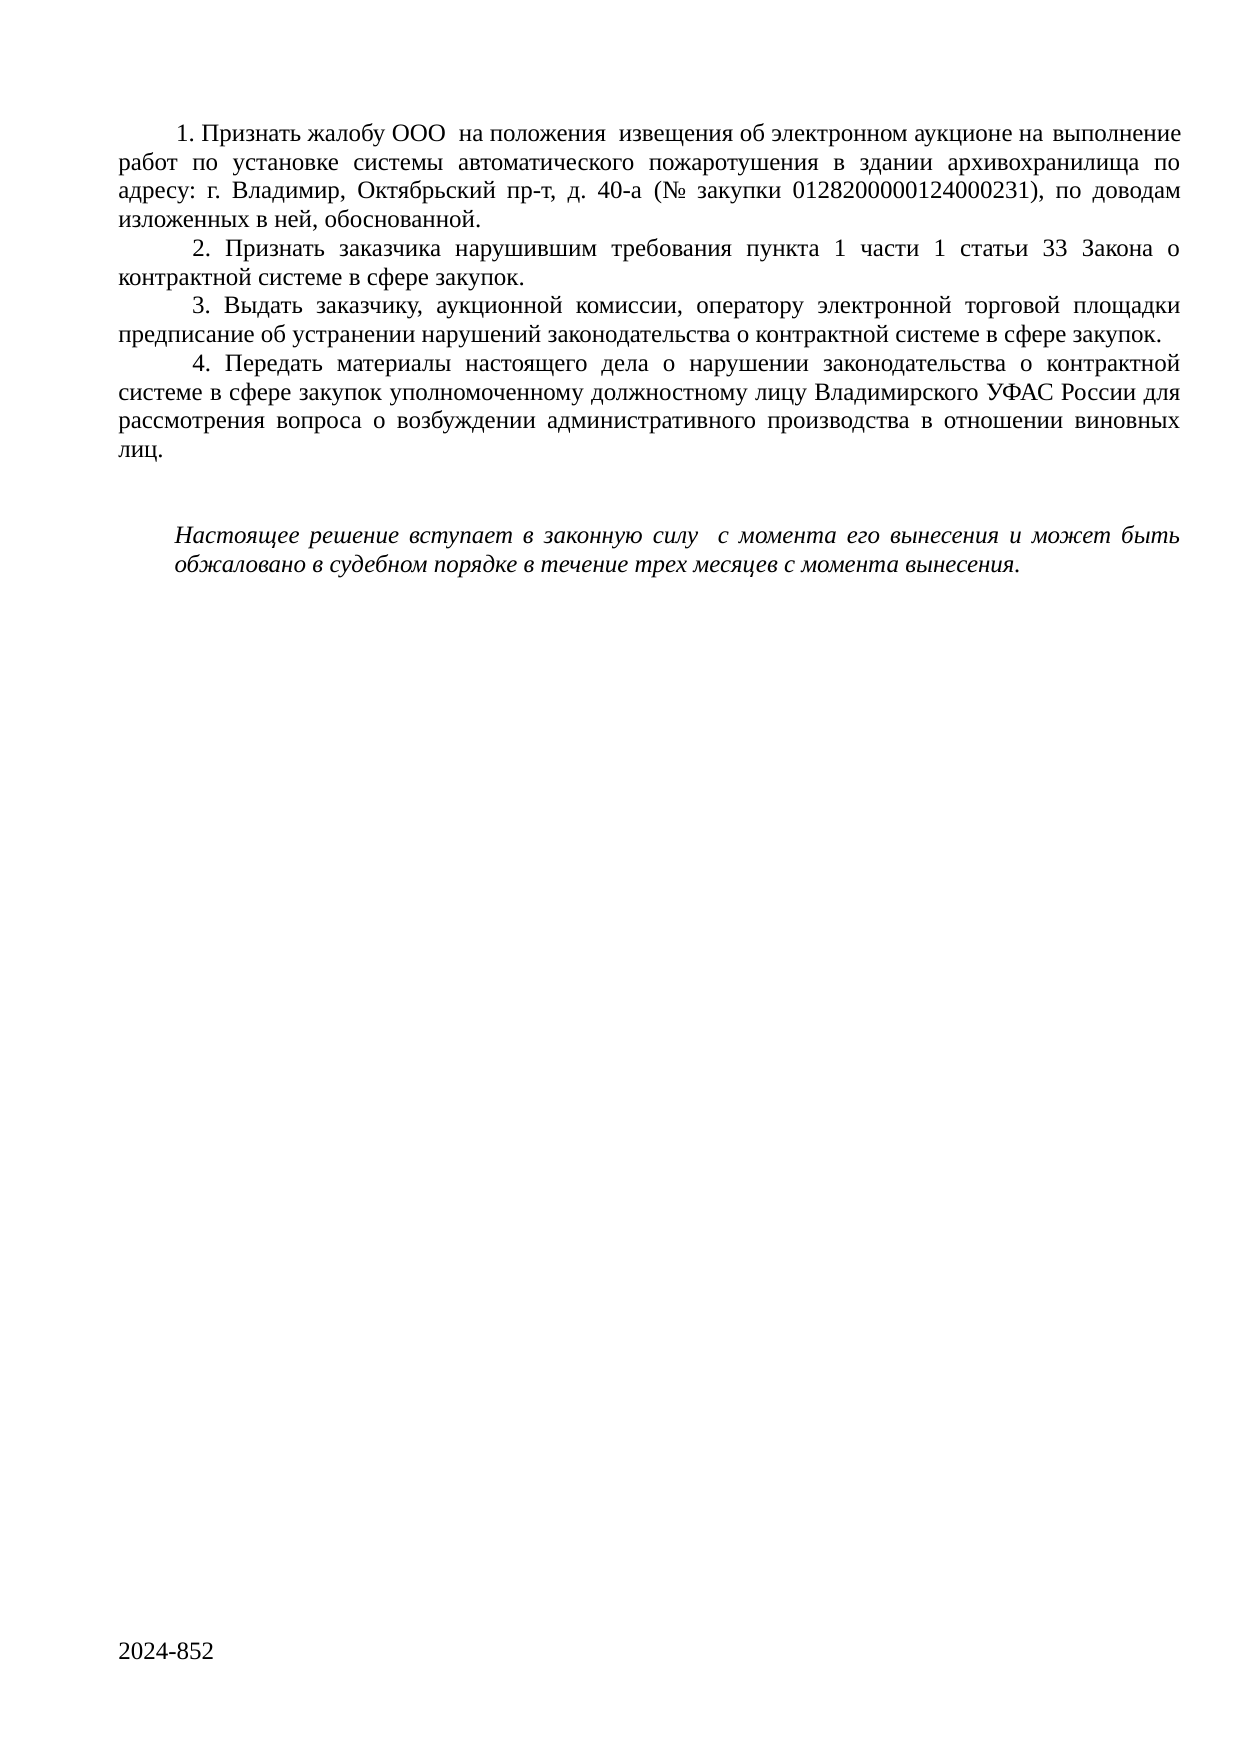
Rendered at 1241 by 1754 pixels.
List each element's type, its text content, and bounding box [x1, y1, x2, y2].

text 2. Признать заказчика нарушившим требования пункта 1 части 1 статьи 33 Закона о контрактной системе в сфере закупок. [118, 233, 1181, 291]
text Настоящее решение вступает в законную силу с момента его вынесения и может быть обжаловано в судебном порядке в течение трех месяцев с момента вынесения. [174, 521, 1181, 578]
text 3. Выдать заказчику, аукционной комиссии, оператору электронной торговой площадки предписание об устранении нарушений законодательства о контрактной системе в сфере закупок. [118, 291, 1181, 348]
text 4. Передать материалы настоящего дела о нарушении законодательства о контрактной системе в сфере закупок уполномоченному должностному лицу Владимирского УФАС России для рассмотрения вопроса о возбуждении административного производства в отношении виновных лиц. [118, 348, 1181, 463]
text 1. Признать жалобу ООО на положения извещения об электронном аукционе на выполнение работ по установке системы автоматического пожаротушения в здании архивохранилища по адресу: г. Владимир, Октябрьский пр-т, д. 40-а (№ закупки 0128200000124000231), по доводам изложенных в ней, обоснованной. [118, 118, 1181, 233]
